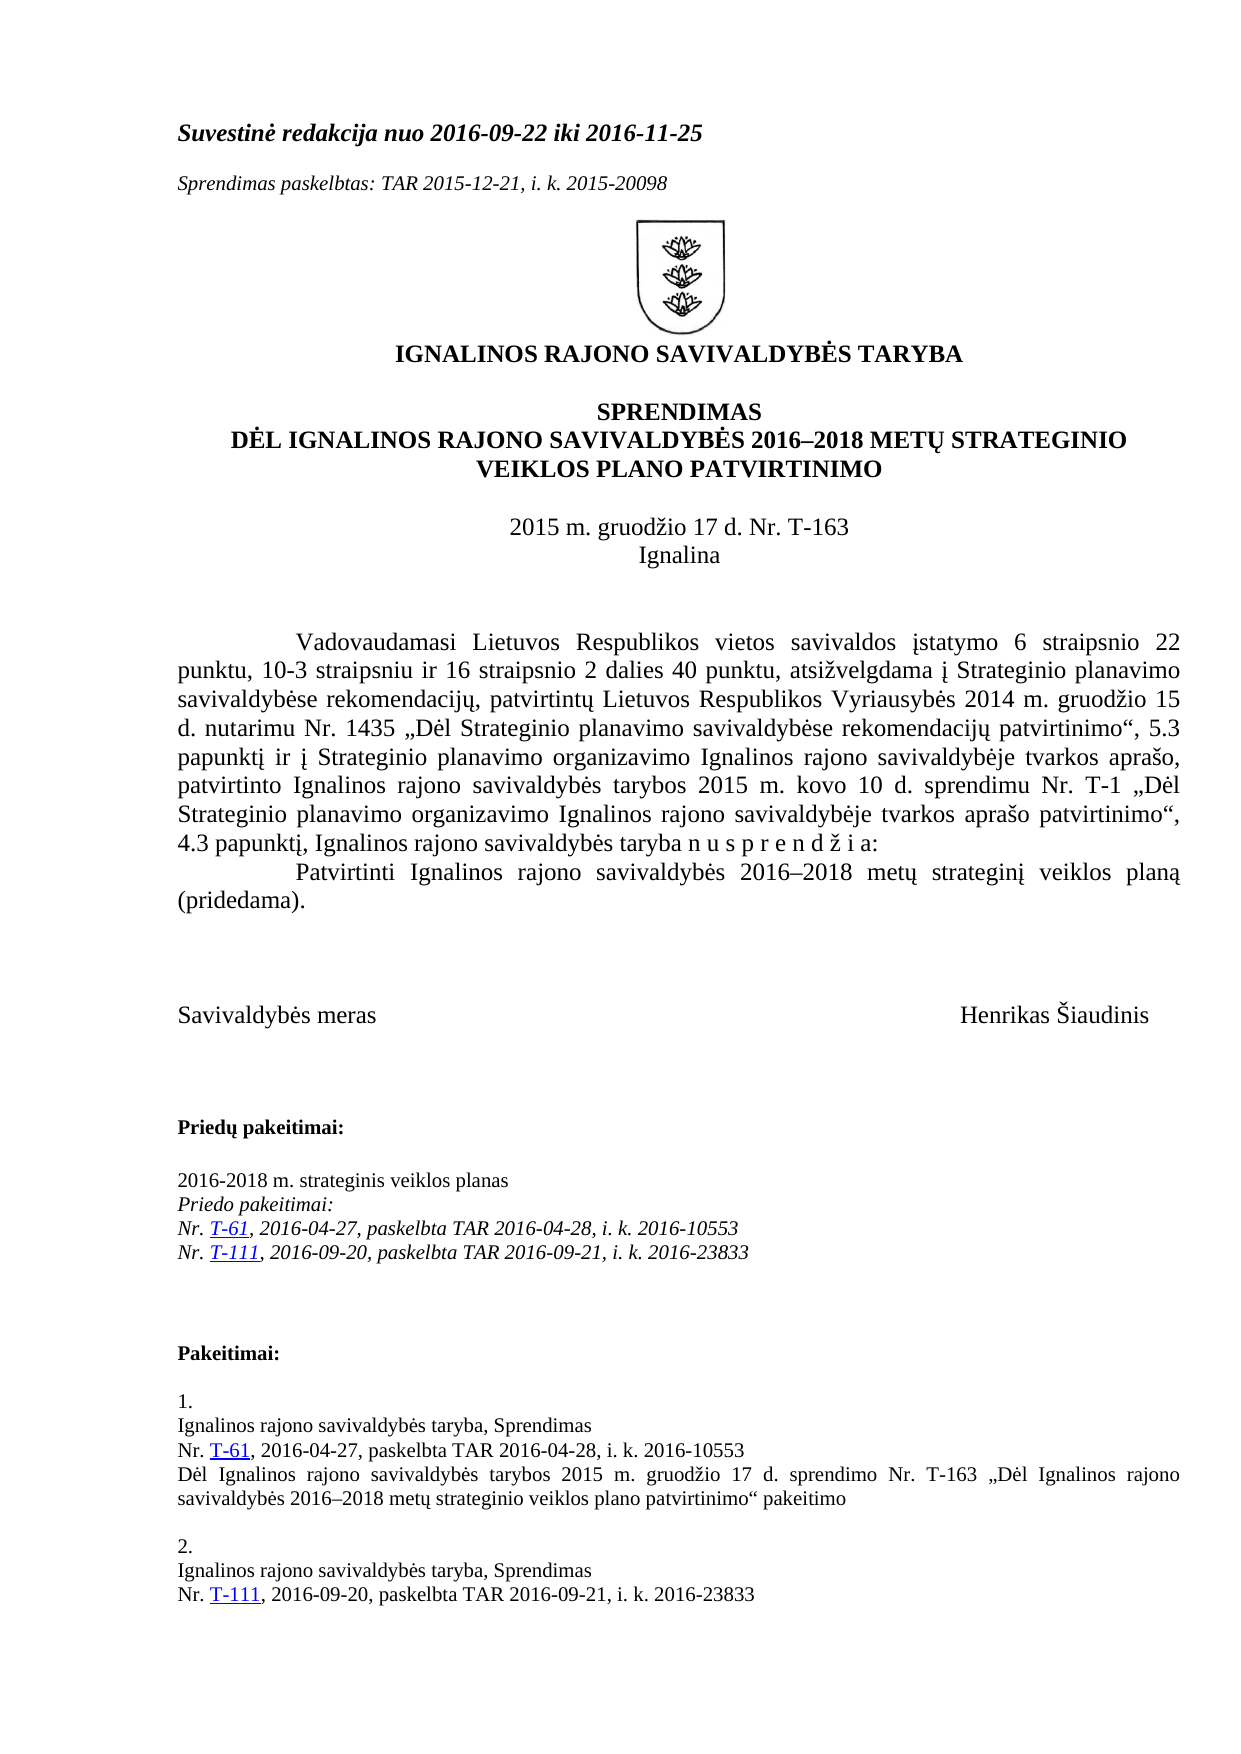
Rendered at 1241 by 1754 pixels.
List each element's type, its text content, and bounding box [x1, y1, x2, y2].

text Nr. T-111, 2016-09-20, paskelbta TAR 2016-09-21, i. k. 2016-23833 [177, 1240, 1181, 1264]
text Nr. T-111, 2016-09-20, paskelbta TAR 2016-09-21, i. k. 2016-23833 [177, 1582, 1181, 1606]
text 2015 m. gruodžio 17 d. Nr. T-163 [177, 512, 1181, 540]
text SPRENDIMAS [177, 397, 1181, 425]
text Sprendimas paskelbtas: TAR 2015-12-21, i. k. 2015-20098 [177, 171, 1181, 195]
text Priedų pakeitimai: [177, 1115, 1181, 1139]
text Pakeitimai: [177, 1341, 1181, 1365]
text Suvestinė redakcija nuo 2016-09-22 iki 2016-11-25 [177, 118, 1181, 147]
text Ignalinos rajono savivaldybės taryba, Sprendimas [177, 1558, 1181, 1582]
text Patvirtinti Ignalinos rajono savivaldybės 2016–2018 metų strateginį veiklos planą (pridedama). [177, 857, 1181, 914]
text Vadovaudamasi Lietuvos Respublikos vietos savivaldos įstatymo 6 straipsnio 22 punktu, 10-3 straipsniu ir 16 straipsnio 2 dalies 40 punktu, atsižvelgdama į Strateginio planavimo savivaldybėse rekomendacijų, patvirtintų Lietuvos Respublikos Vyriausybės 2014 m. gruodžio 15 d. nutarimu Nr. 1435 „Dėl Strateginio planavimo savivaldybėse rekomendacijų patvirtinimo“, 5.3 papunktį ir į Strateginio planavimo organizavimo Ignalinos rajono savivaldybėje tvarkos aprašo, patvirtinto Ignalinos rajono savivaldybės tarybos 2015 m. kovo 10 d. sprendimu Nr. T-1 „Dėl Strateginio planavimo organizavimo Ignalinos rajono savivaldybėje tvarkos aprašo patvirtinimo“, 4.3 papunktį, Ignalinos rajono savivaldybės taryba n u s p r e n d ž i a: [177, 627, 1181, 857]
text Savivaldybės meras Henrikas Šiaudinis [177, 1000, 1181, 1029]
text DĖL IGNALINOS RAJONO SAVIVALDYBĖS 2016–2018 METŲ STRATEGINIO VEIKLOS PLANO PATVIRTINIMO [177, 425, 1181, 483]
text Nr. T-61, 2016-04-27, paskelbta TAR 2016-04-28, i. k. 2016-10553 [177, 1216, 1181, 1240]
text Dėl Ignalinos rajono savivaldybės tarybos 2015 m. gruodžio 17 d. sprendimo Nr. T-163 „Dėl Ignalinos rajono savivaldybės 2016–2018 metų strateginio veiklos plano patvirtinimo“ pakeitimo [177, 1462, 1181, 1510]
text 2. [177, 1534, 1181, 1558]
text 2016-2018 m. strateginis veiklos planas [177, 1168, 1181, 1192]
text IGNALINOS RAJONO SAVIVALDYBĖS TARYBA [177, 339, 1181, 368]
text 1. [177, 1389, 1181, 1413]
text Ignalinos rajono savivaldybės taryba, Sprendimas [177, 1413, 1181, 1437]
text Ignalina [177, 540, 1181, 569]
text Nr. T-61, 2016-04-27, paskelbta TAR 2016-04-28, i. k. 2016-10553 [177, 1437, 1181, 1462]
text Priedo pakeitimai: [177, 1192, 1181, 1216]
